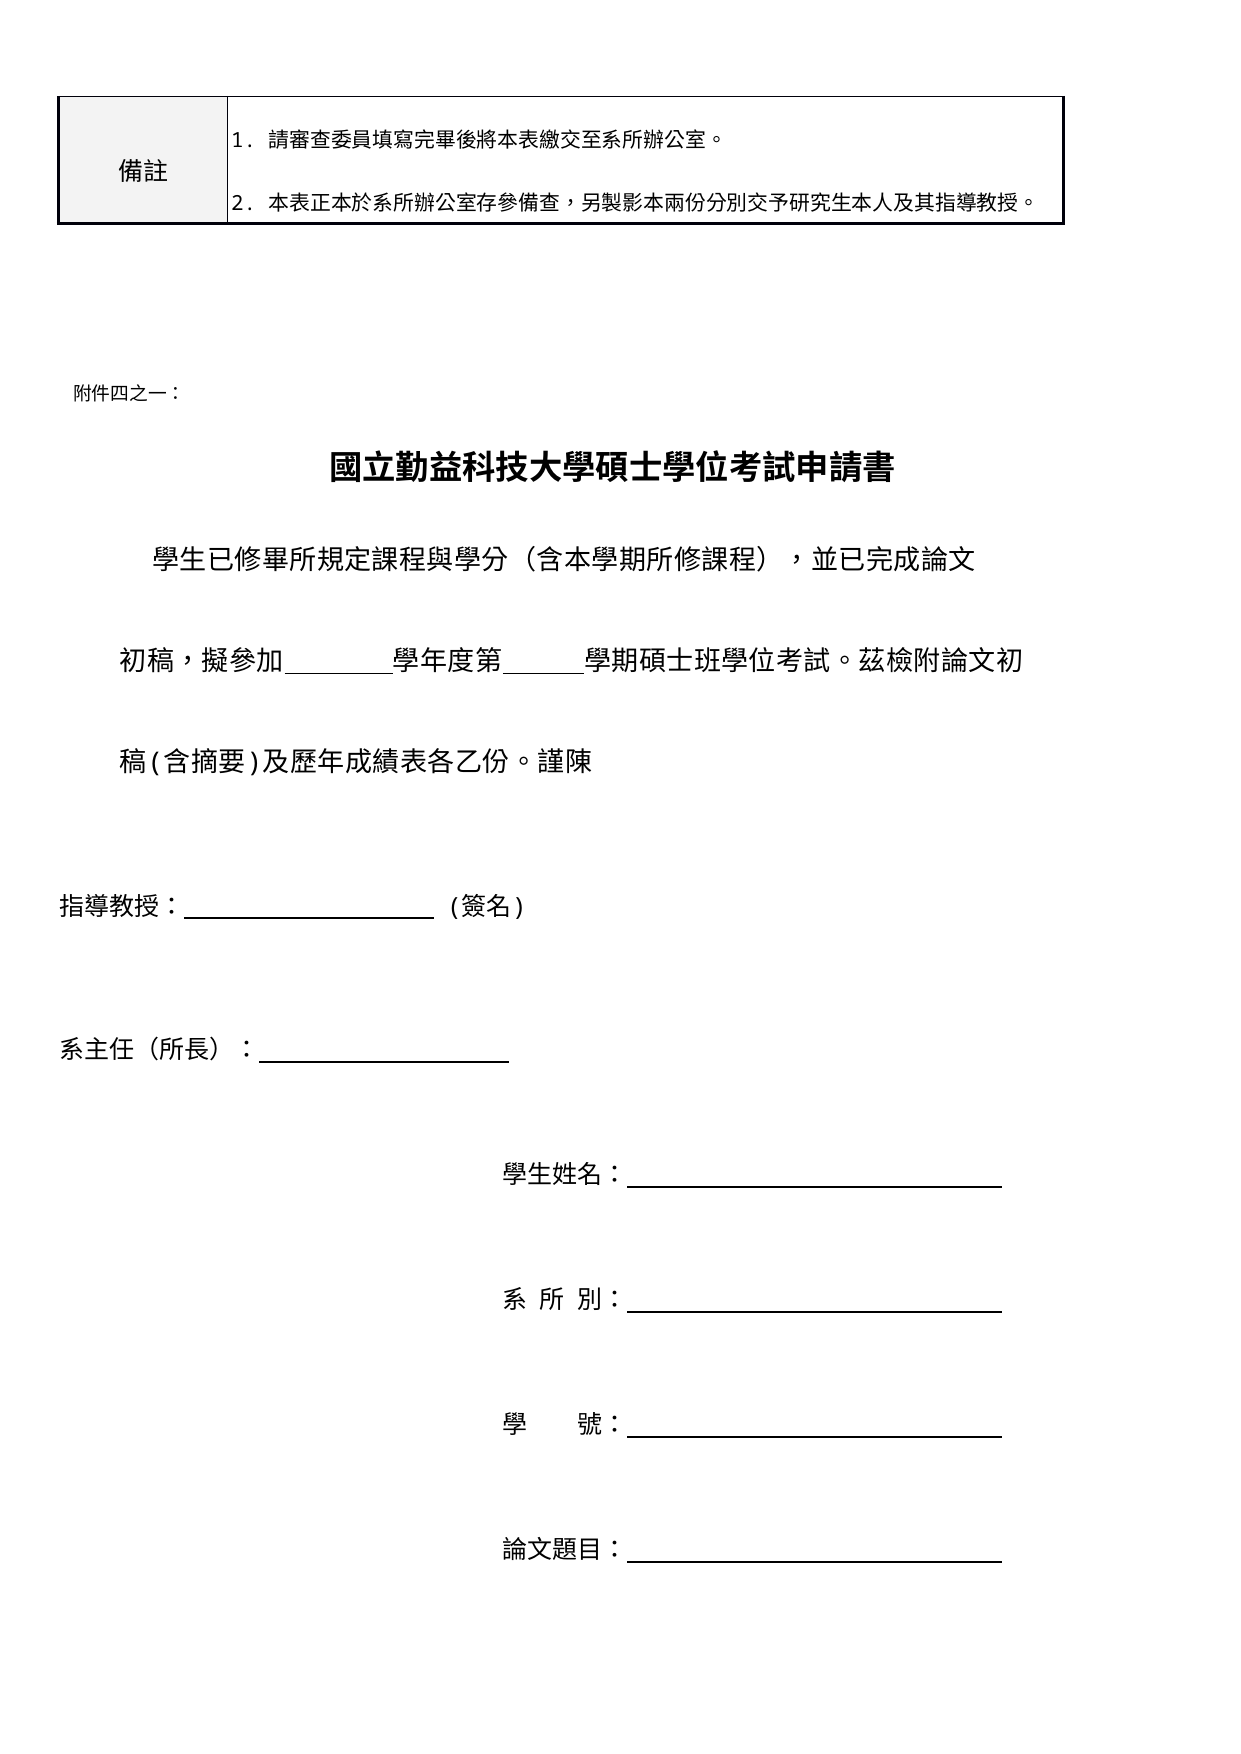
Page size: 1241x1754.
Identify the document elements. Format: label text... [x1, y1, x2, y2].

text 指導教授： (簽名) [59, 862, 1165, 925]
text 系主任（所長）： [59, 1006, 1165, 1069]
text 稿(含摘要)及歷年成績表各乙份。謹陳 [59, 718, 1165, 780]
text 學 號： [59, 1381, 1165, 1444]
text 論文題目： [59, 1506, 1165, 1569]
table_cell 請審查委員填寫完畢後將本表繳交至系所辦公室。 本表正本於系所辦公室存參備查，另製影本兩份分別交予研究生本人及其指導教授。 [228, 97, 1062, 222]
text 系 所 別： [59, 1256, 1165, 1319]
text 附件四之一： [59, 350, 1165, 412]
text 學生已修畢所規定課程與學分（含本學期所修課程），並已完成論文 [59, 516, 1165, 579]
text 國立勤益科技大學碩士學位考試申請書 [59, 424, 1165, 486]
table_cell 備註 [60, 97, 227, 222]
text 學生姓名： [59, 1131, 1165, 1194]
text 初稿，擬參加 學年度第 學期碩士班學位考試。茲檢附論文初 [59, 617, 1165, 679]
